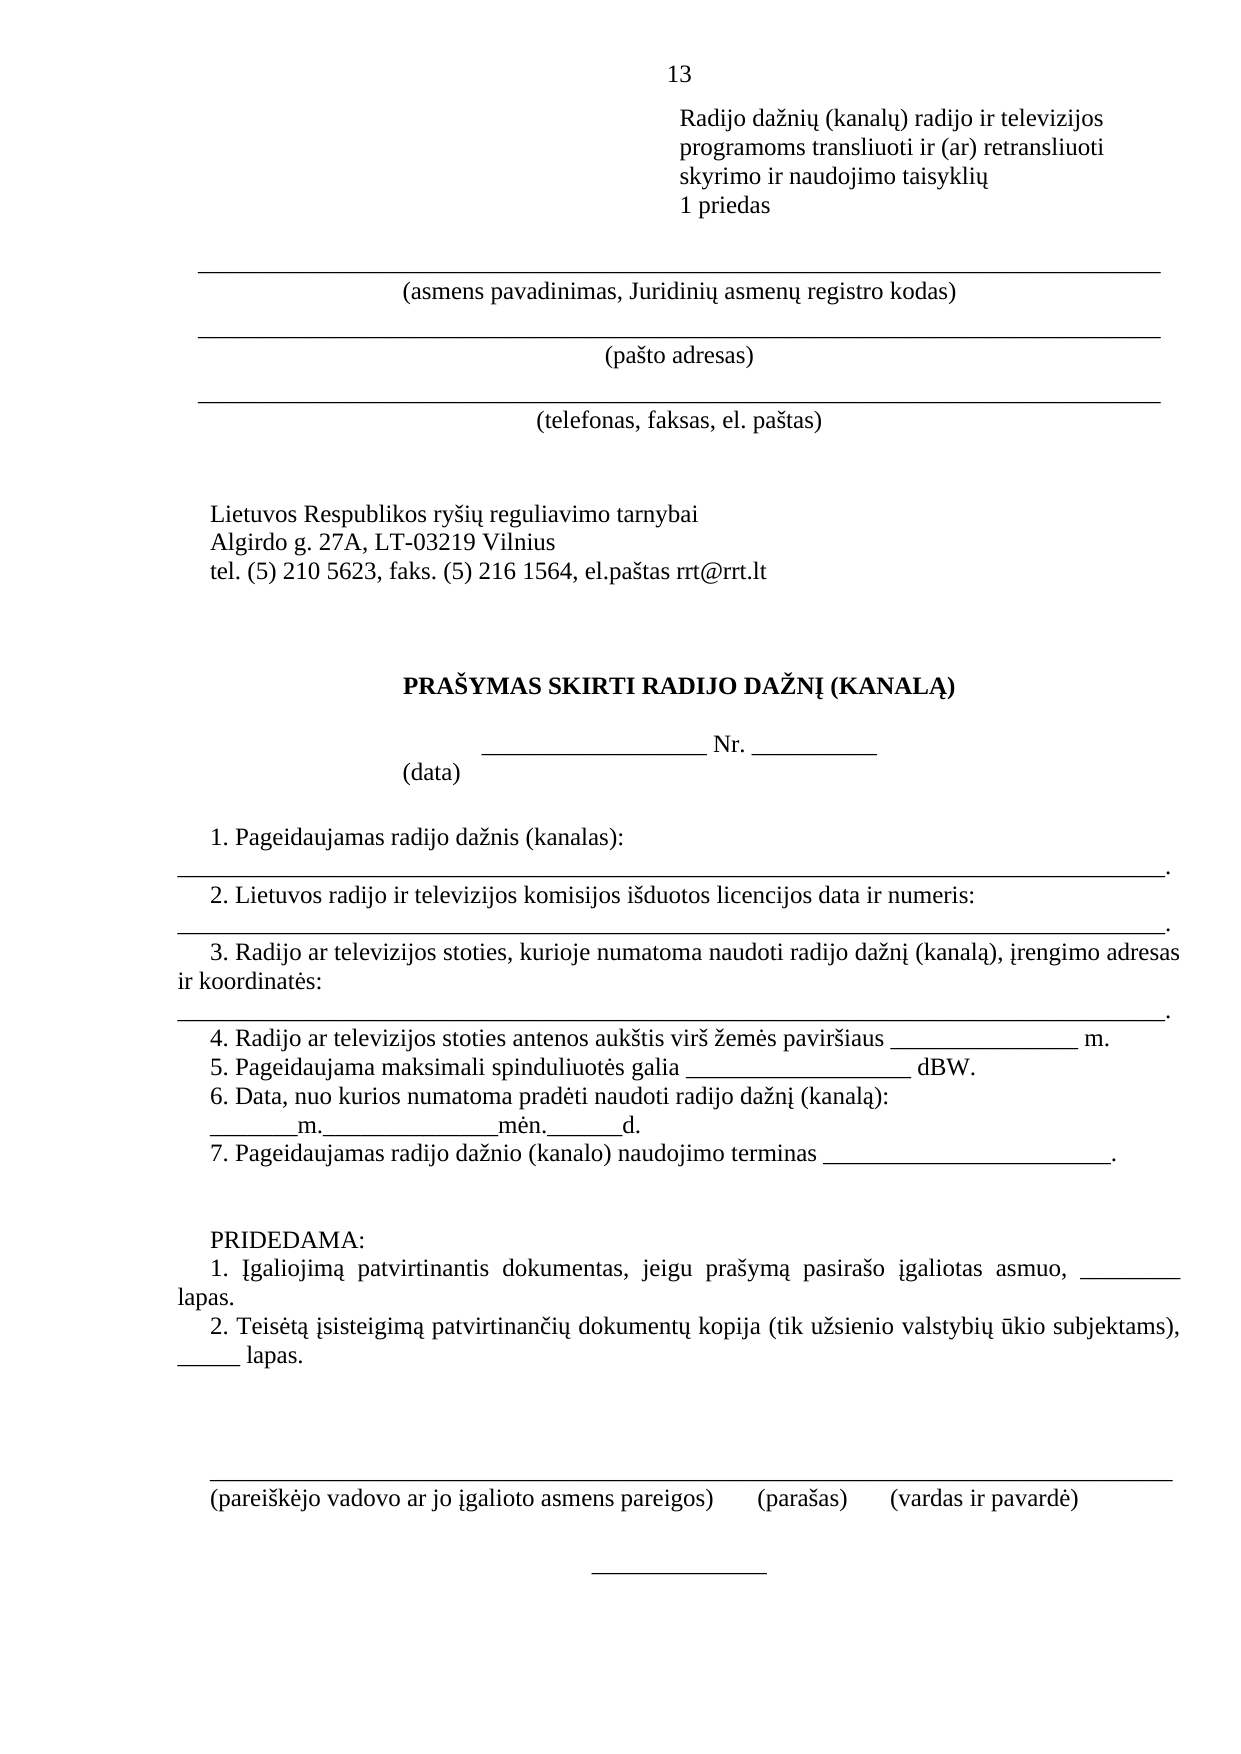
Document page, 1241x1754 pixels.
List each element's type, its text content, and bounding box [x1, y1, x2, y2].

text _____________________________________________________________________________ [177, 377, 1181, 405]
text _______________________________________________________________________________. [177, 851, 1181, 880]
text _______m.______________mėn.______d. [177, 1110, 1181, 1138]
text _______________________________________________________________________________. [177, 995, 1181, 1023]
text 1 priedas [679, 190, 1181, 218]
text Lietuvos Respublikos ryšių reguliavimo tarnybai [177, 499, 1181, 527]
text (data) [177, 757, 1181, 793]
text (telefonas, faksas, el. paštas) [177, 405, 1181, 441]
text 6. Data, nuo kurios numatoma pradėti naudoti radijo dažnį (kanalą): [177, 1081, 1181, 1110]
text _____________________________________________________________________________ [177, 1455, 1181, 1483]
text _____________________________________________________________________________ [177, 312, 1181, 341]
text 2. Lietuvos radijo ir televizijos komisijos išduotos licencijos data ir numeris: [177, 880, 1181, 908]
text 7. Pageidaujamas radijo dažnio (kanalo) naudojimo terminas _______________________. [177, 1138, 1181, 1167]
text _______________________________________________________________________________. [177, 908, 1181, 937]
text PRAŠYMAS SKIRTI RADIJO DAŽNĮ (KANALĄ) [177, 671, 1181, 700]
text Algirdo g. 27A, LT-03219 Vilnius [177, 527, 1181, 556]
text (asmens pavadinimas, Juridinių asmenų registro kodas) [177, 276, 1181, 312]
text (pareiškėjo vadovo ar jo įgalioto asmens pareigos) (parašas) (vardas ir pavardė) [177, 1483, 1181, 1519]
text ______________ [177, 1548, 1181, 1577]
text 5. Pageidaujama maksimali spinduliuotės galia __________________ dBW. [177, 1052, 1181, 1081]
text tel. (5) 210 5623, faks. (5) 216 1564, el.paštas rrt@rrt.lt [177, 556, 1181, 585]
text 1. Pageidaujamas radijo dažnis (kanalas): [177, 822, 1181, 851]
text _____________________________________________________________________________ [177, 247, 1181, 276]
text 2. Teisėtą įsisteigimą patvirtinančių dokumentų kopija (tik užsienio valstybių ūkio subjektams), _____ lapas. [177, 1311, 1181, 1368]
text Radijo dažnių (kanalų) radijo ir televizijos programoms transliuoti ir (ar) retransliuoti skyrimo ir naudojimo taisyklių [679, 103, 1181, 190]
text 1. Įgaliojimą patvirtinantis dokumentas, jeigu prašymą pasirašo įgaliotas asmuo, ________ lapas. [177, 1253, 1181, 1311]
text 4. Radijo ar televizijos stoties antenos aukštis virš žemės paviršiaus _______________ m. [177, 1023, 1181, 1052]
text (pašto adresas) [177, 341, 1181, 377]
text PRIDEDAMA: [177, 1225, 1181, 1253]
text __________________ Nr. __________ [177, 729, 1181, 757]
text 3. Radijo ar televizijos stoties, kurioje numatoma naudoti radijo dažnį (kanalą), įrengimo adresas ir koordinatės: [177, 937, 1181, 995]
